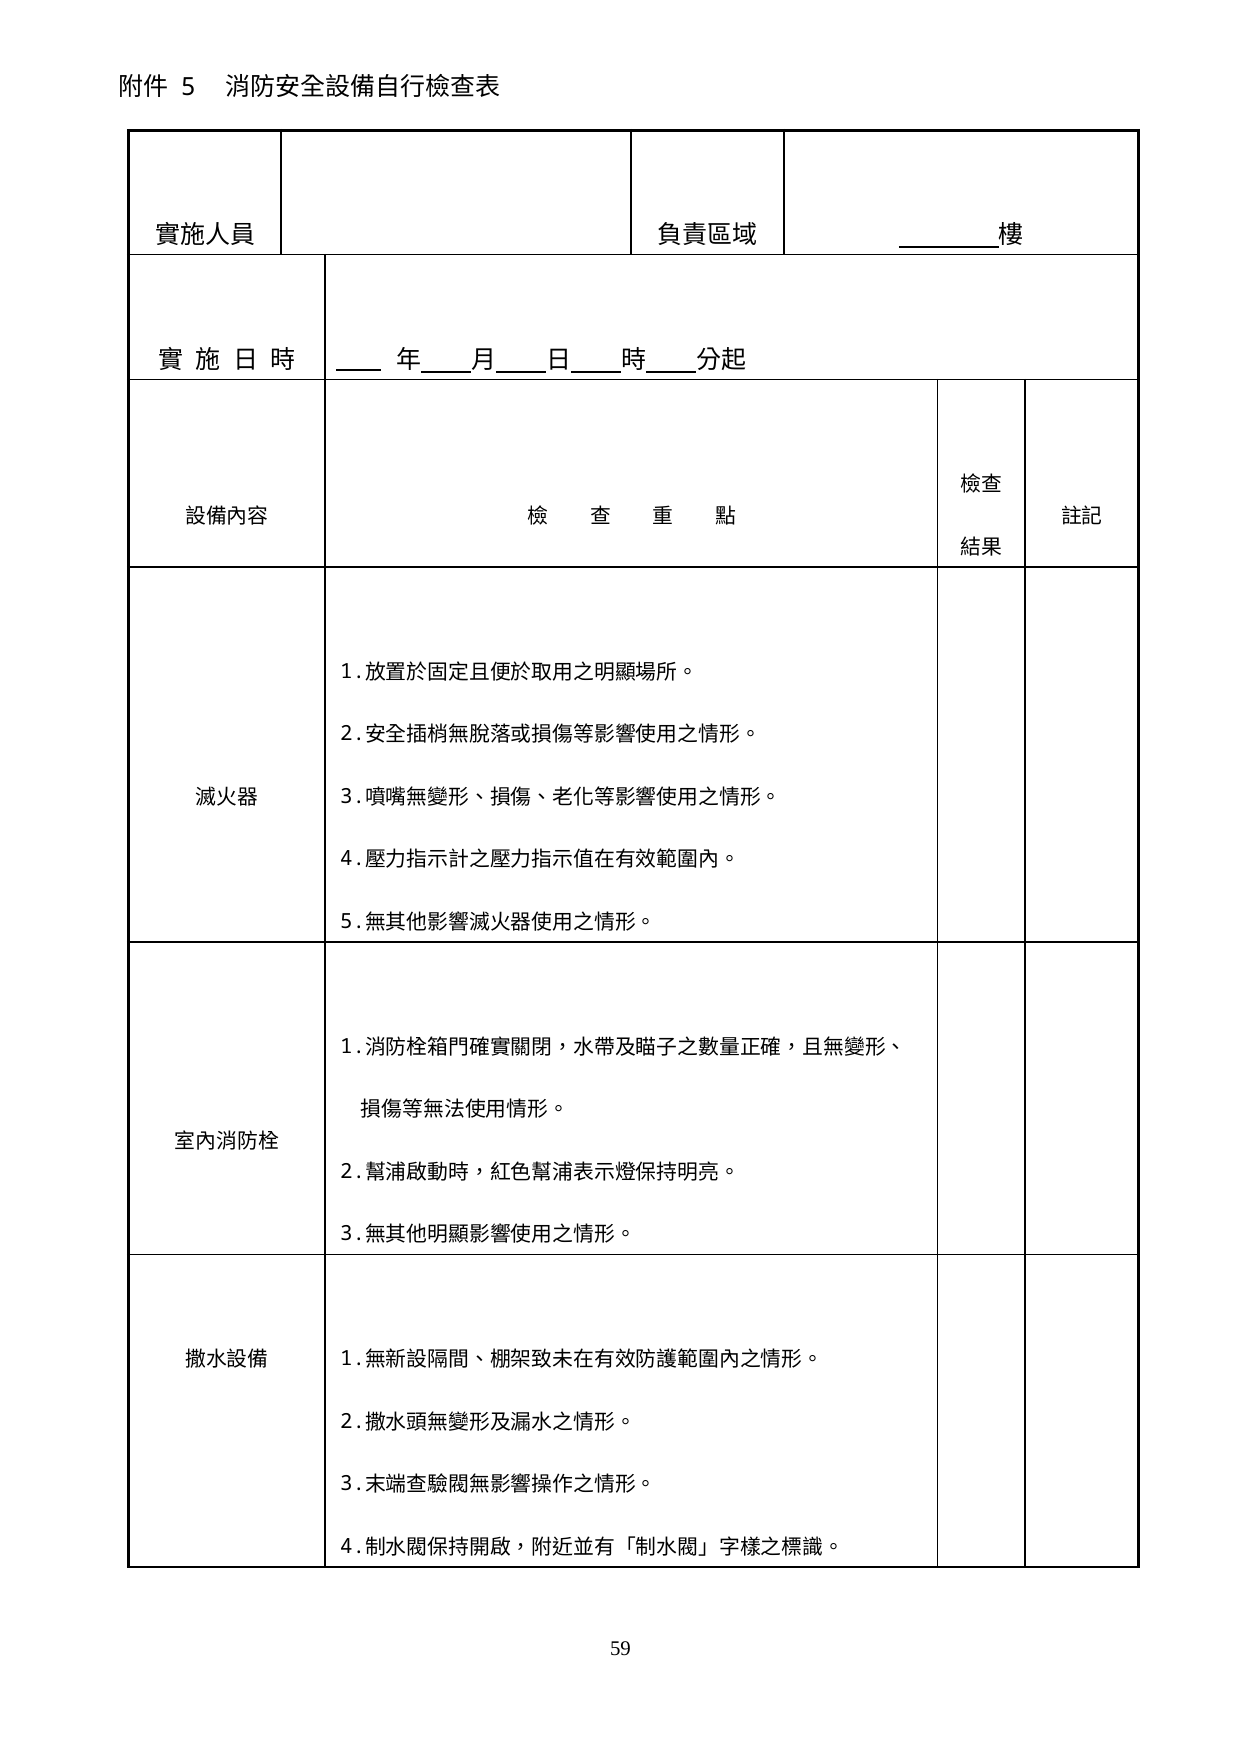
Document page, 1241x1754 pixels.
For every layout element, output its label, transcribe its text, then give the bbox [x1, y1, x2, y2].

table_cell [1026, 943, 1137, 1254]
table_cell [938, 943, 1024, 1254]
table_cell 1.消防栓箱門確實關閉，水帶及瞄子之數量正確，且無變形、損傷等無法使用情形。 2.幫浦啟動時，紅色幫浦表示燈保持明亮。 3.無其他明顯影響使用之情形。 [326, 943, 937, 1254]
table_cell [1026, 568, 1137, 941]
text 附件 5 消防安全設備自行檢查表 [118, 66, 1122, 102]
table_cell 註記 [1026, 380, 1137, 566]
table_cell 滅火器 [130, 568, 324, 941]
table_cell 年 月 日 時 分起 [326, 255, 1137, 379]
table_cell 室內消防栓 [130, 943, 324, 1254]
table_cell 1.無新設隔間、棚架致未在有效防護範圍內之情形。 2.撒水頭無變形及漏水之情形。 3.末端查驗閥無影響操作之情形。 4.制水閥保持開啟，附近並有「制水閥」字樣之標識。 [326, 1255, 937, 1566]
table_cell 檢查結果 [938, 380, 1024, 566]
table_cell 1.放置於固定且便於取用之明顯場所。 2.安全插梢無脫落或損傷等影響使用之情形。 3.噴嘴無變形、損傷、老化等影響使用之情形。 4.壓力指示計之壓力指示值在有效範圍內。 5.無其他影響滅火器使用之情形。 [326, 568, 937, 941]
table_cell 撒水設備 [130, 1255, 324, 1566]
table_header 樓 [785, 132, 1137, 254]
table_cell [938, 1255, 1024, 1566]
table_cell 設備內容 [130, 380, 324, 566]
table_cell [1026, 1255, 1137, 1566]
table_header 負責區域 [632, 132, 783, 254]
table_header [282, 132, 630, 254]
table_cell 檢 查 重 點 [326, 380, 937, 566]
table_cell 實 施 日 時 [130, 255, 324, 379]
table_cell [938, 568, 1024, 941]
table_header 實施人員 [130, 132, 280, 254]
